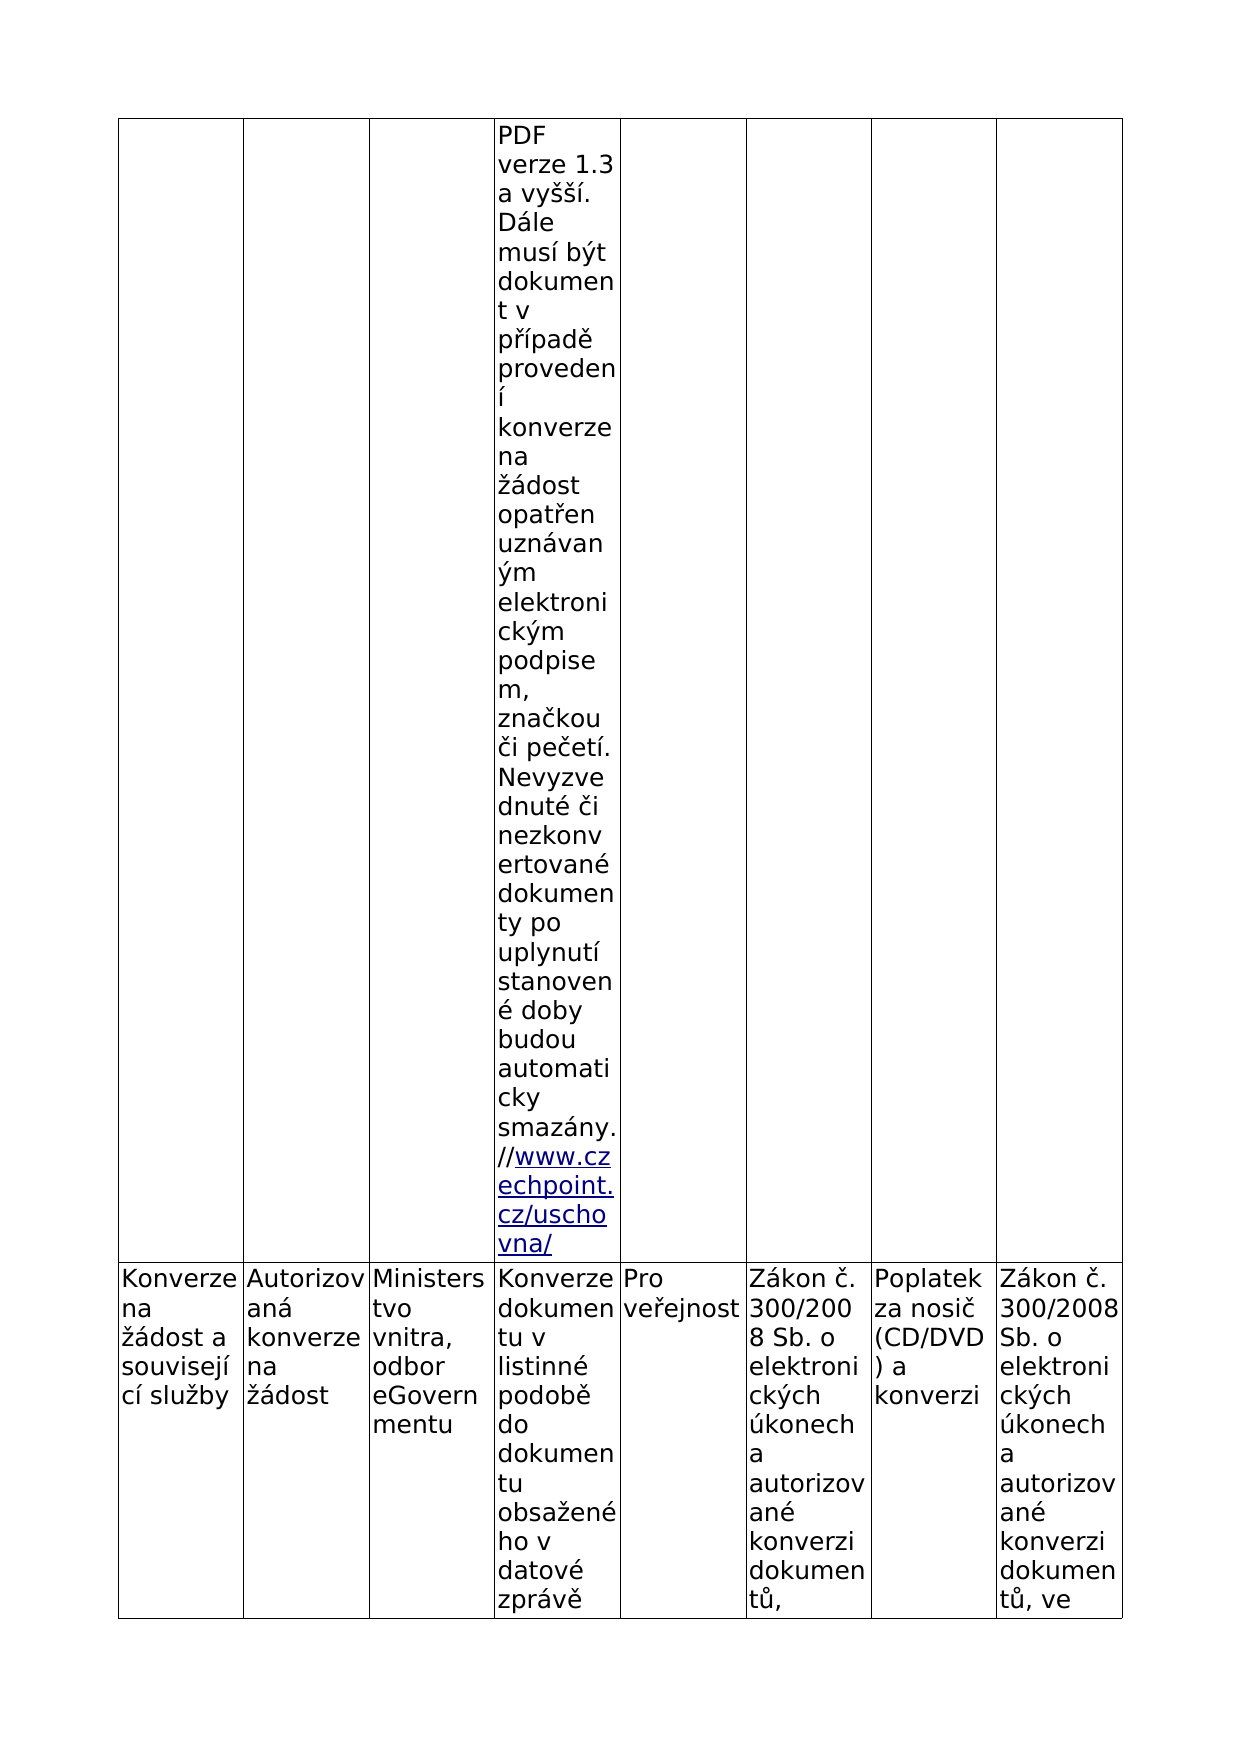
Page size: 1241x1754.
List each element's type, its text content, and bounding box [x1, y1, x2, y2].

table_cell [747, 119, 871, 1262]
table_cell PDF verze 1.3 a vyšší. Dále musí být dokument v případě provedení konverze na žádost opatřen uznávaným elektronickým podpisem, značkou či pečetí. Nevyzvednuté či nezkonvertované dokumenty po uplynutí stanovené doby budou automaticky smazány. //www.czechpoint.cz/uschovna/ [495, 119, 620, 1262]
table_cell Konverze dokumentu v listinné podobě do dokumentu obsaženého v datové zprávě [495, 1263, 620, 1617]
table_cell [244, 119, 369, 1262]
table_cell Autorizovaná konverze na žádost [244, 1263, 369, 1617]
table_cell Poplatek za nosič (CD/DVD) a konverzi [872, 1263, 996, 1617]
table_cell Ministerstvo vnitra, odbor eGovernmentu [370, 1263, 494, 1617]
table_cell Zákon č. 300/2008 Sb. o elektronických úkonech a autorizované konverzi dokumentů, ve [997, 1263, 1122, 1617]
table_cell [119, 119, 243, 1262]
table_cell Pro veřejnost [621, 1263, 746, 1617]
table_cell Konverze na žádost a související služby [119, 1263, 243, 1617]
table_cell [872, 119, 996, 1262]
table_cell [370, 119, 494, 1262]
table_cell Zákon č. 300/2008 Sb. o elektronických úkonech a autorizované konverzi dokumentů, [747, 1263, 871, 1617]
table_cell [997, 119, 1122, 1262]
table_cell [621, 119, 746, 1262]
